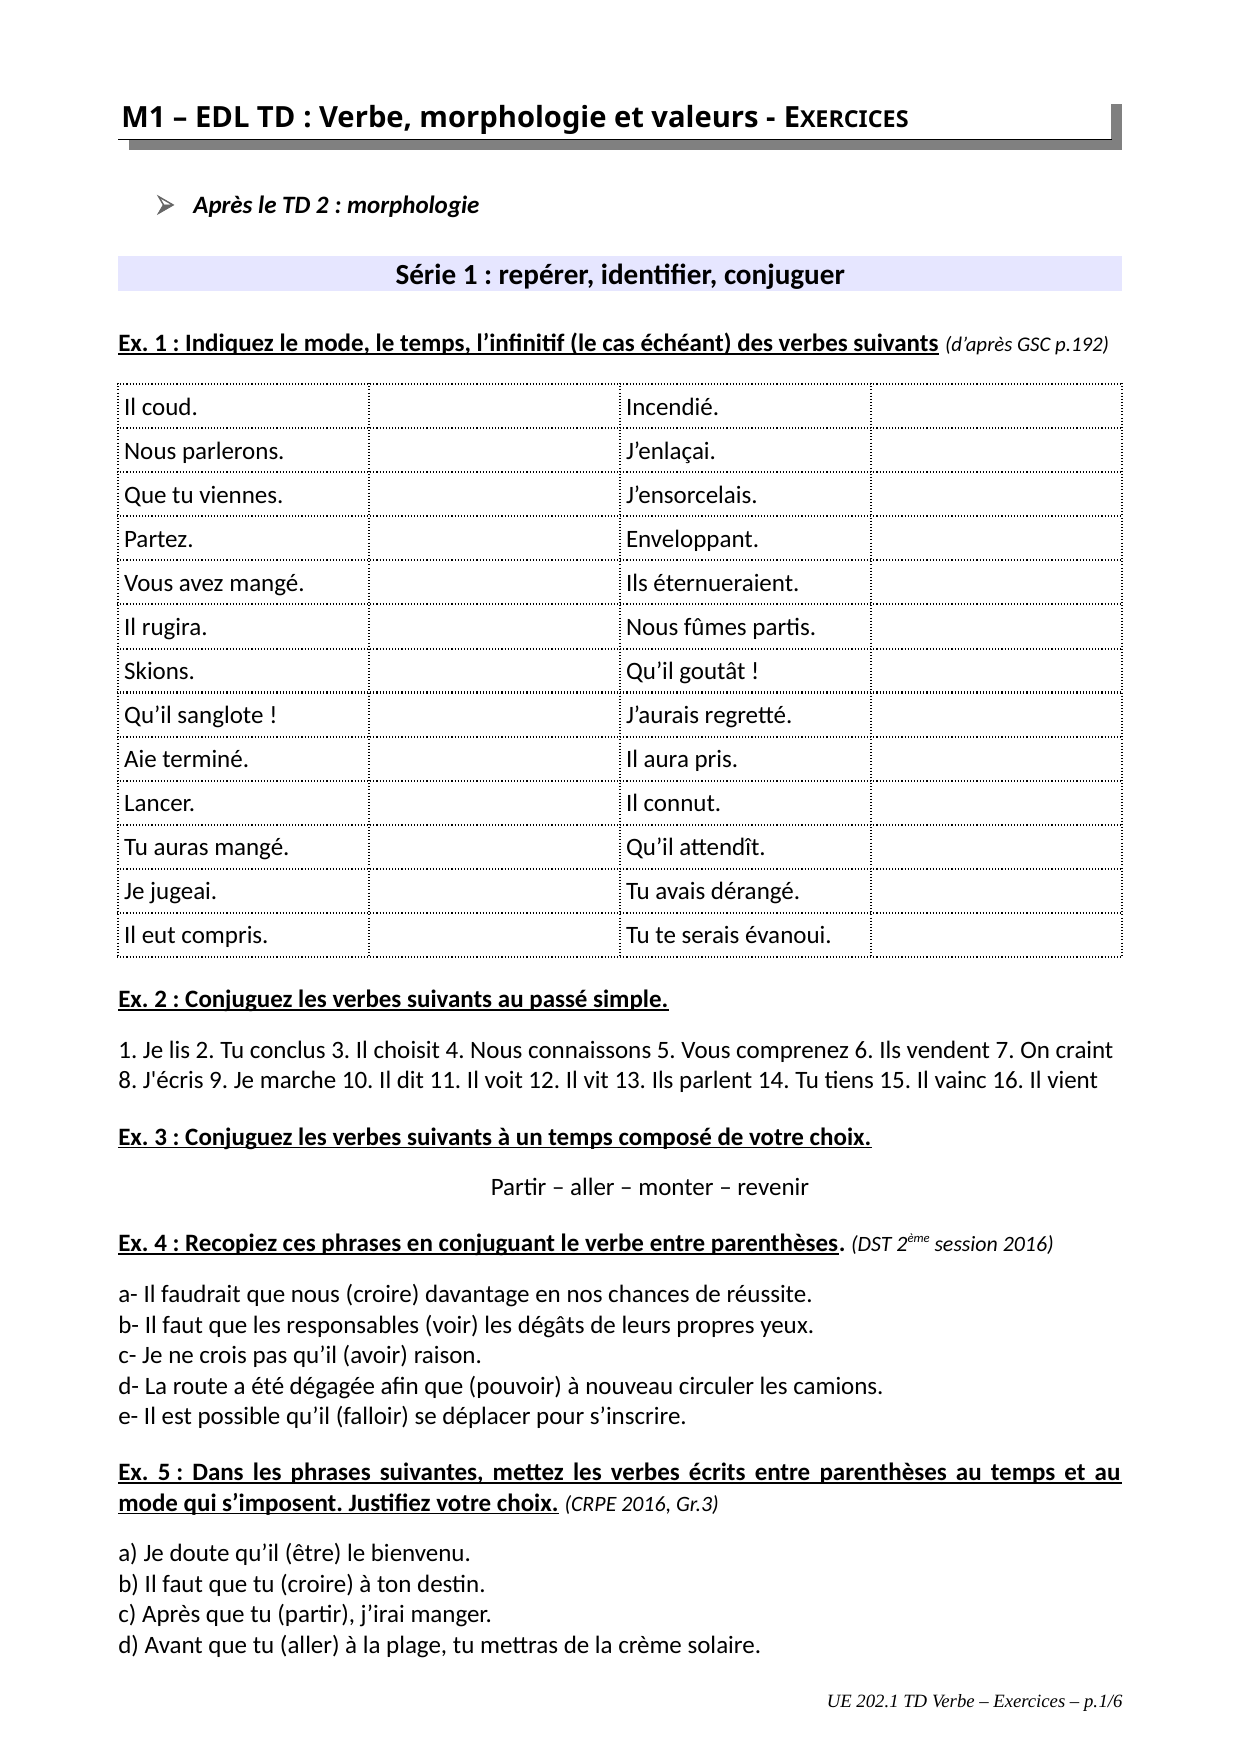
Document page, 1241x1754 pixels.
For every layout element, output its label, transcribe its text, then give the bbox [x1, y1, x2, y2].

table_cell [369, 780, 620, 824]
table_cell Qu’il attendît. [620, 824, 871, 868]
table_cell Il aura pris. [620, 736, 871, 779]
table_cell [871, 603, 1122, 647]
text d- La route a été dégagée afin que (pouvoir) à nouveau circuler les camions. [118, 1370, 1122, 1400]
table_cell [369, 603, 620, 647]
table_cell Aie terminé. [118, 736, 369, 779]
text Ex. 4 : Recopiez ces phrases en conjuguant le verbe entre parenthèses. (DST 2ème session 2016) [118, 1227, 1152, 1258]
table_cell [871, 691, 1122, 736]
table_cell [871, 824, 1122, 868]
table_cell [369, 471, 620, 515]
table_cell [369, 559, 620, 603]
table_cell Ils éternueraient. [620, 559, 871, 603]
table_cell Je jugeai. [118, 868, 369, 912]
table_header [369, 383, 620, 427]
text Ex. 3 : Conjuguez les verbes suivants à un temps composé de votre choix. [118, 1121, 1122, 1151]
table_cell [369, 691, 620, 736]
table_cell [369, 868, 620, 912]
text e- Il est possible qu’il (falloir) se déplacer pour s’inscrire. [118, 1400, 1122, 1431]
table_cell Il rugira. [118, 603, 369, 647]
table_cell [871, 515, 1122, 559]
table_cell Il eut compris. [118, 912, 369, 956]
table_cell Enveloppant. [620, 515, 871, 559]
table_cell [369, 912, 620, 956]
table_cell [871, 868, 1122, 912]
table_cell Tu avais dérangé. [620, 868, 871, 912]
text d) Avant que tu (aller) à la plage, tu mettras de la crème solaire. [118, 1629, 1122, 1660]
table_cell Lancer. [118, 780, 369, 824]
table_cell [871, 427, 1122, 471]
text mode qui s’imposent. Justifiez votre choix. (CRPE 2016, Gr.3) [118, 1484, 1122, 1517]
table_cell [369, 824, 620, 868]
text b- Il faut que les responsables (voir) les dégâts de leurs propres yeux. [118, 1309, 1122, 1339]
table_cell [369, 648, 620, 691]
table_cell [871, 648, 1122, 691]
text 8. J'écris 9. Je marche 10. Il dit 11. Il voit 12. Il vit 13. Ils parlent 14. Tu tiens 15. Il vainc 16. Il vient [118, 1065, 1181, 1095]
table_cell Qu’il sanglote ! [118, 691, 369, 736]
table_cell Vous avez mangé. [118, 559, 369, 603]
table_cell Tu te serais évanoui. [620, 912, 871, 956]
text c- Je ne crois pas qu’il (avoir) raison. [118, 1339, 1122, 1370]
table_cell [871, 559, 1122, 603]
text Série 1 : repérer, identifier, conjuguer [118, 256, 1122, 291]
table_cell Qu’il goutât ! [620, 648, 871, 691]
table_cell Que tu viennes. [118, 471, 369, 515]
table_header Il coud. [118, 383, 369, 427]
table_cell Tu auras mangé. [118, 824, 369, 868]
table_cell [871, 471, 1122, 515]
table_cell [369, 736, 620, 779]
table_cell [369, 515, 620, 559]
text Ex. 1 : Indiquez le mode, le temps, l’infinitif (le cas échéant) des verbes suivants (d’après GSC p.192) [118, 327, 1122, 358]
text Partir – aller – monter – revenir [118, 1171, 1181, 1202]
table_cell Il connut. [620, 780, 871, 824]
text 1. Je lis 2. Tu conclus 3. Il choisit 4. Nous connaissons 5. Vous comprenez 6. Ils vendent 7. On craint [118, 1034, 1181, 1065]
table_cell [871, 736, 1122, 779]
table_cell [871, 912, 1122, 956]
table_header [871, 383, 1122, 427]
table_cell [871, 780, 1122, 824]
table_cell J’ensorcelais. [620, 471, 871, 515]
text a- Il faudrait que nous (croire) davantage en nos chances de réussite. [118, 1278, 1122, 1309]
table_cell Skions. [118, 648, 369, 691]
table_cell Nous fûmes partis. [620, 603, 871, 647]
text Ex. 2 : Conjuguez les verbes suivants au passé simple. [118, 983, 1122, 1014]
text b) Il faut que tu (croire) à ton destin. [118, 1568, 1122, 1599]
table_cell Partez. [118, 515, 369, 559]
table_header Incendié. [620, 383, 871, 427]
table_cell J’enlaçai. [620, 427, 871, 471]
table_cell [369, 427, 620, 471]
text c) Après que tu (partir), j’irai manger. [118, 1599, 1122, 1629]
table_cell Nous parlerons. [118, 427, 369, 471]
list Après le TD 2 : morphologie [156, 190, 1122, 220]
text M1 – EDL TD : Verbe, morphologie et valeurs - Exercices [118, 94, 1111, 139]
table_cell J’aurais regretté. [620, 691, 871, 736]
text Ex. 5 : Dans les phrases suivantes, mettez les verbes écrits entre parenthèses au temps et au [118, 1456, 1122, 1482]
text a) Je doute qu’il (être) le bienvenu. [118, 1538, 1122, 1568]
